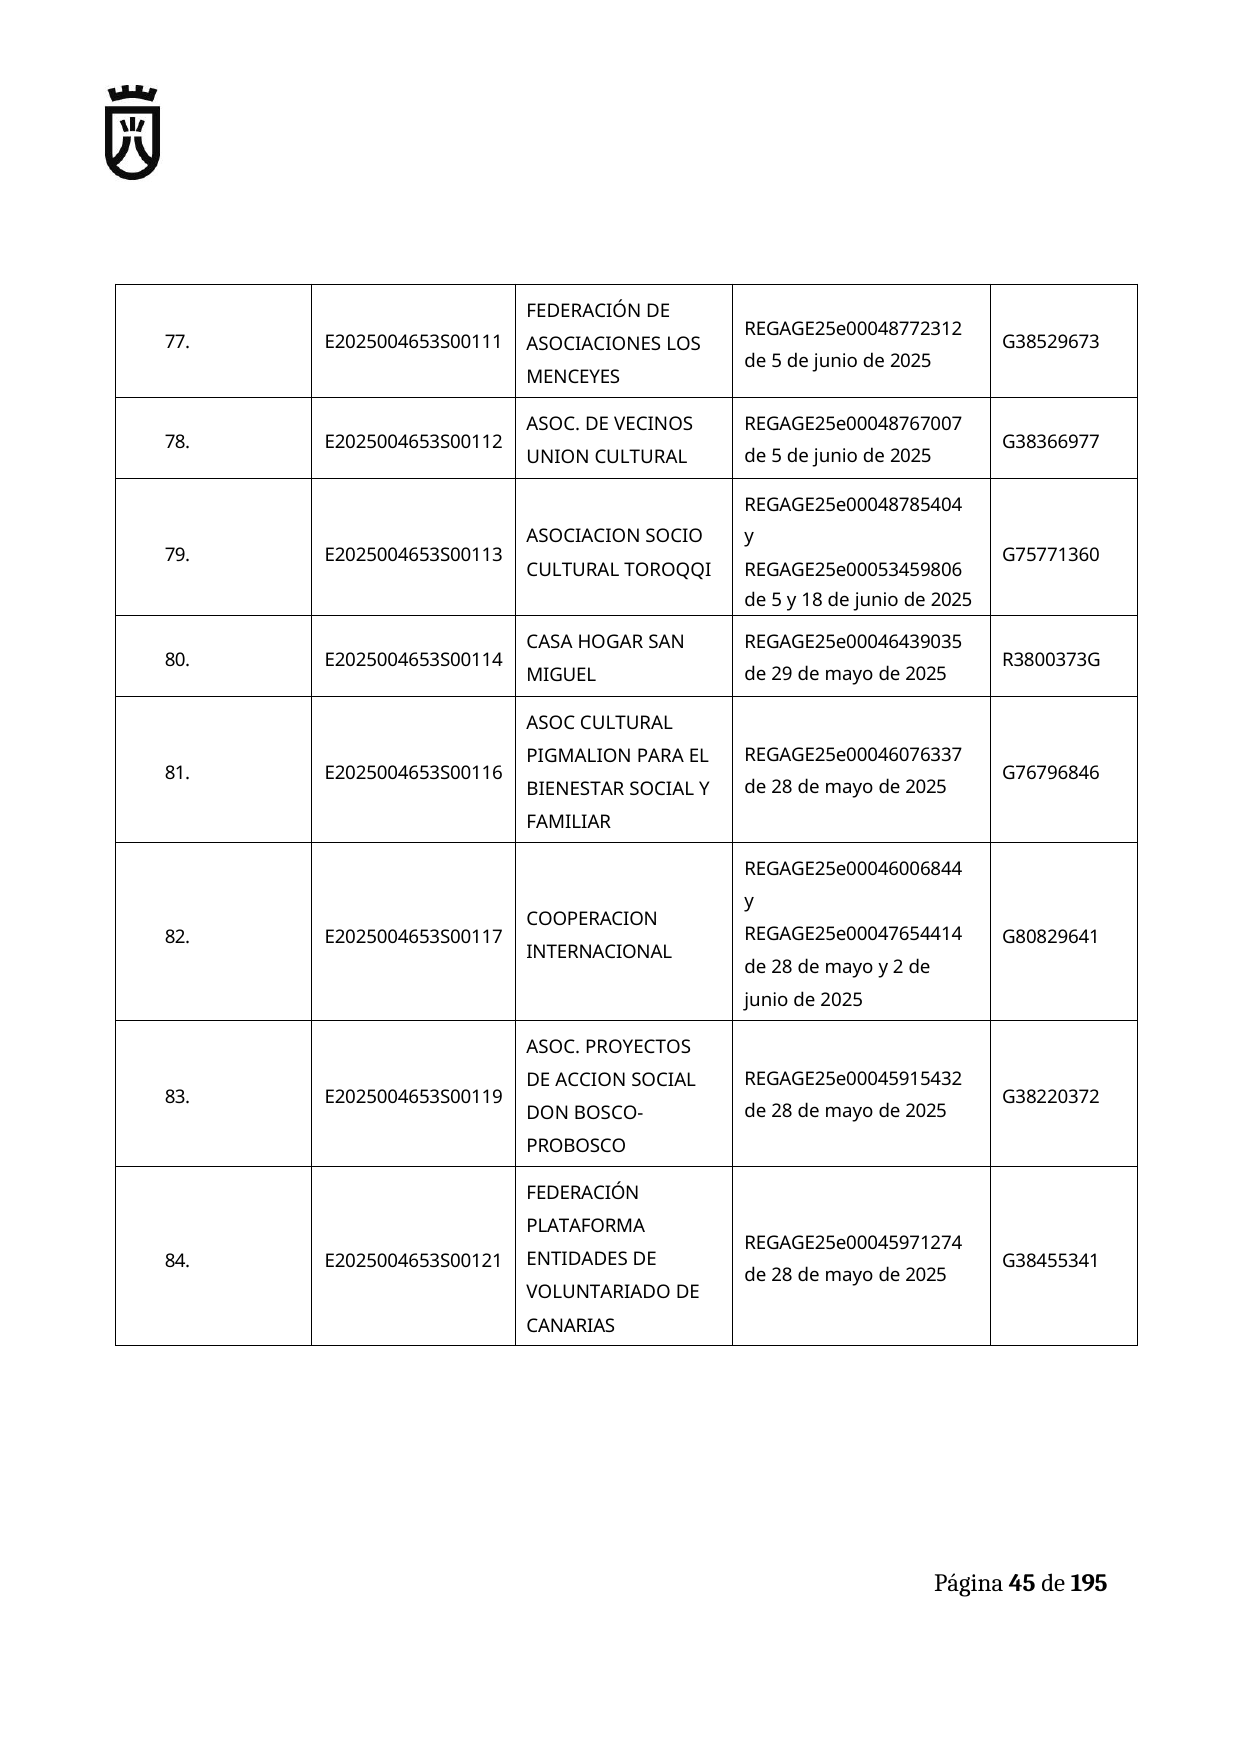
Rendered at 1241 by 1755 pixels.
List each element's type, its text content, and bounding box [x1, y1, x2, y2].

table_cell G38220372 [991, 1021, 1137, 1166]
table_cell REGAGE25e00048785404 y REGAGE25e00053459806 de 5 y 18 de junio de 2025 [733, 479, 990, 615]
table_cell G80829641 [991, 843, 1137, 1020]
table_cell REGAGE25e00045971274 de 28 de mayo de 2025 [733, 1167, 990, 1345]
table_cell E2025004653S00114 [312, 616, 515, 696]
table_cell G38455341 [991, 1167, 1137, 1345]
table_header REGAGE25e00048772312 de 5 de junio de 2025 [733, 285, 990, 397]
table_cell COOPERACION INTERNACIONAL [516, 843, 732, 1020]
table_cell 84. [116, 1167, 311, 1345]
table_header G38529673 [991, 285, 1137, 397]
table_cell ASOC. PROYECTOS DE ACCION SOCIAL DON BOSCO-PROBOSCO [516, 1021, 732, 1166]
table_cell 80. [116, 616, 311, 696]
table_cell REGAGE25e00048767007 de 5 de junio de 2025 [733, 398, 990, 477]
table_cell G75771360 [991, 479, 1137, 615]
table_cell G38366977 [991, 398, 1137, 477]
table_cell REGAGE25e00046439035 de 29 de mayo de 2025 [733, 616, 990, 696]
table_cell E2025004653S00116 [312, 697, 515, 842]
table_cell 81. [116, 697, 311, 842]
table_cell E2025004653S00112 [312, 398, 515, 477]
table_header E2025004653S00111 [312, 285, 515, 397]
table_cell ASOC CULTURAL PIGMALION PARA EL BIENESTAR SOCIAL Y FAMILIAR [516, 697, 732, 842]
table_header 77. [116, 285, 311, 397]
table_cell REGAGE25e00046076337 de 28 de mayo de 2025 [733, 697, 990, 842]
table_header FEDERACIÓN DE ASOCIACIONES LOS MENCEYES [516, 285, 732, 397]
table_cell 83. [116, 1021, 311, 1166]
table_cell G76796846 [991, 697, 1137, 842]
table_cell 82. [116, 843, 311, 1020]
table_cell ASOCIACION SOCIO CULTURAL TOROQQI [516, 479, 732, 615]
table_cell REGAGE25e00046006844 y REGAGE25e00047654414 de 28 de mayo y 2 de junio de 2025 [733, 843, 990, 1020]
table_cell ASOC. DE VECINOS UNION CULTURAL [516, 398, 732, 477]
table_cell REGAGE25e00045915432 de 28 de mayo de 2025 [733, 1021, 990, 1166]
table_cell E2025004653S00113 [312, 479, 515, 615]
table_cell E2025004653S00119 [312, 1021, 515, 1166]
table_cell 79. [116, 479, 311, 615]
table_cell 78. [116, 398, 311, 477]
table_cell E2025004653S00121 [312, 1167, 515, 1345]
table_cell R3800373G [991, 616, 1137, 696]
table_cell E2025004653S00117 [312, 843, 515, 1020]
table_cell CASA HOGAR SAN MIGUEL [516, 616, 732, 696]
table_cell FEDERACIÓN PLATAFORMA ENTIDADES DE VOLUNTARIADO DE CANARIAS [516, 1167, 732, 1345]
